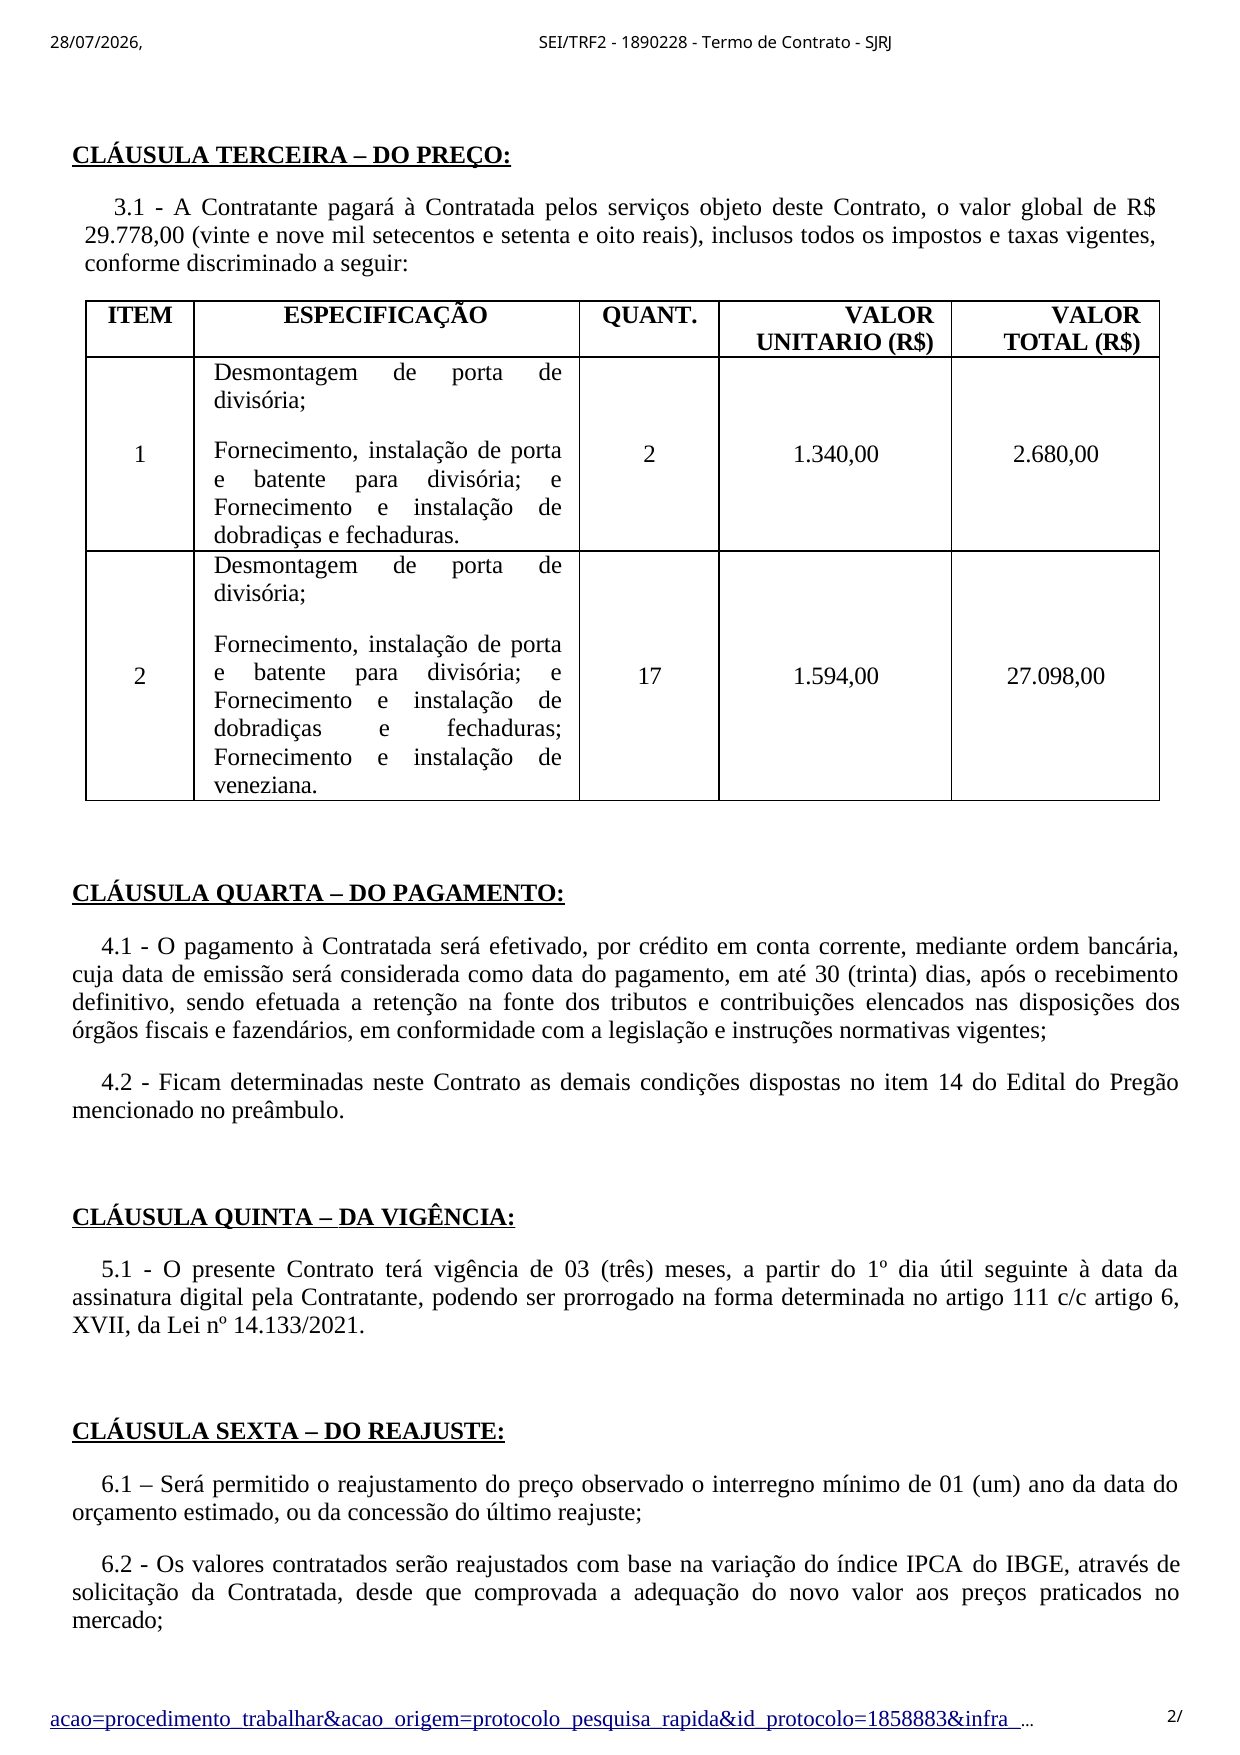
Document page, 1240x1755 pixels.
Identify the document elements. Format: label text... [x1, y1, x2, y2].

table_cell 2 [580, 358, 718, 550]
subtitle CLÁUSULA SEXTA – DO REAJUSTE: [72, 1416, 1181, 1445]
list – Será permitido o reajustamento do preço observado o interregno mínimo de 01 (um) ano da data do orçamento estimado, ou da concessão do último reajuste; [72, 1470, 1181, 1526]
table_cell 2 [87, 552, 193, 800]
table_header VALOR UNITARIO (R$) [720, 302, 951, 356]
table_cell 17 [580, 552, 718, 800]
table_cell 1 [87, 358, 193, 550]
list - Os valores contratados serão reajustados com base na variação do índice IPCA do IBGE, através de solicitação da Contratada, desde que comprovada a adequação do novo valor aos preços praticados no mercado; [72, 1551, 1181, 1634]
table_cell 27.098,00 [952, 552, 1159, 800]
table_cell Desmontagem de porta de divisória; Fornecimento, instalação de porta e batente para divisória; e Fornecimento e instalação de dobradiças e fechaduras; Fornecimento e instalação de veneziana. [195, 552, 579, 800]
subtitle CLÁUSULA QUINTA – DA VIGÊNCIA: [72, 1202, 1181, 1230]
text 3.1 - A Contratante pagará à Contratada pelos serviços objeto deste Contrato, o valor global de R$ 29.778,00 (vinte e nove mil setecentos e setenta e oito reais), inclusos todos os impostos e taxas vigentes, conforme discriminado a seguir: [84, 194, 1158, 277]
list - Ficam determinadas neste Contrato as demais condições dispostas no item 14 do Edital do Pregão mencionado no preâmbulo. [72, 1068, 1181, 1124]
subtitle CLÁUSULA TERCEIRA – DO PREÇO: [72, 140, 1181, 169]
table_cell 1.340,00 [720, 358, 951, 550]
list - O pagamento à Contratada será efetivado, por crédito em conta corrente, mediante ordem bancária, cuja data de emissão será considerada como data do pagamento, em até 30 (trinta) dias, após o recebimento definitivo, sendo efetuada a retenção na fonte dos tributos e contribuições elencados nas disposições dos órgãos fiscais e fazendários, em conformidade com a legislação e instruções normativas vigentes; [72, 932, 1181, 1043]
table_cell Desmontagem de porta de divisória; Fornecimento, instalação de porta e batente para divisória; e Fornecimento e instalação de dobradiças e fechaduras. [195, 358, 579, 550]
table_header ESPECIFICAÇÃO [195, 302, 579, 356]
subtitle CLÁUSULA QUARTA – DO PAGAMENTO: [72, 878, 1181, 907]
table_header VALOR TOTAL (R$) [952, 302, 1159, 356]
table_header QUANT. [580, 302, 718, 356]
list - O presente Contrato terá vigência de 03 (três) meses, a partir do 1º dia útil seguinte à data da assinatura digital pela Contratante, podendo ser prorrogado na forma determinada no artigo 111 c/c artigo 6, XVII, da Lei nº 14.133/2021. [72, 1255, 1181, 1339]
table_header ITEM [87, 302, 193, 356]
table_cell 1.594,00 [720, 552, 951, 800]
table_cell 2.680,00 [952, 358, 1159, 550]
